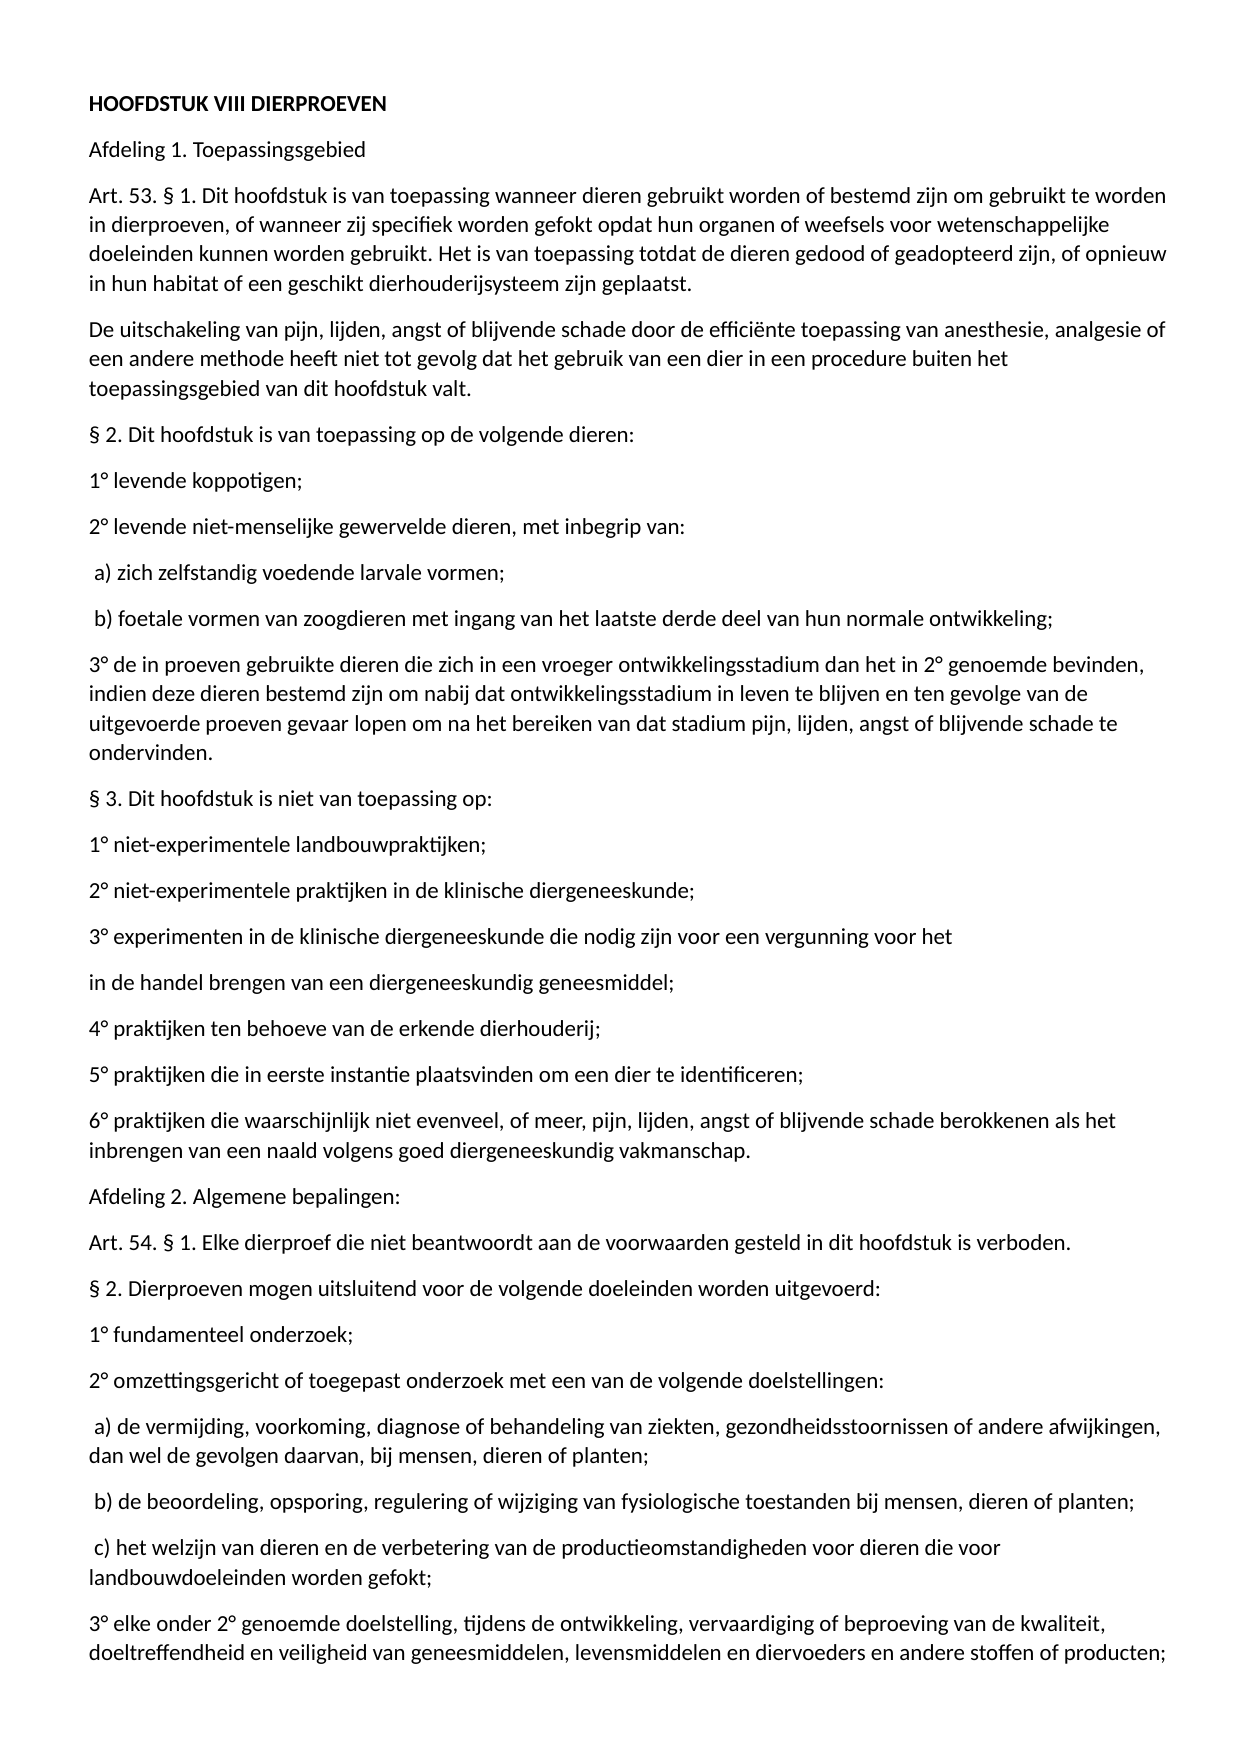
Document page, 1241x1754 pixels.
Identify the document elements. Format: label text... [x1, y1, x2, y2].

text b) de beoordeling, opsporing, regulering of wijziging van fysiologische toestanden bij mensen, dieren of planten; [89, 1487, 1181, 1515]
text 1° fundamenteel onderzoek; [89, 1320, 1181, 1348]
text HOOFDSTUK VIII DIERPROEVEN [89, 89, 1181, 117]
text 2° niet-experimentele praktijken in de klinische diergeneeskunde; [89, 876, 1181, 904]
text Art. 53. § 1. Dit hoofdstuk is van toepassing wanneer dieren gebruikt worden of bestemd zijn om gebruikt te worden in dierproeven, of wanneer zij specifiek worden gefokt opdat hun organen of weefsels voor wetenschappelijke doeleinden kunnen worden gebruikt. Het is van toepassing totdat de dieren gedood of geadopteerd zijn, of opnieuw in hun habitat of een geschikt dierhouderijsysteem zijn geplaatst. [89, 181, 1181, 297]
text a) de vermijding, voorkoming, diagnose of behandeling van ziekten, gezondheidsstoornissen of andere afwijkingen, dan wel de gevolgen daarvan, bij mensen, dieren of planten; [89, 1412, 1181, 1469]
text 2° levende niet-menselijke gewervelde dieren, met inbegrip van: [89, 512, 1181, 540]
text a) zich zelfstandig voedende larvale vormen; [89, 558, 1181, 586]
text 6° praktijken die waarschijnlijk niet evenveel, of meer, pijn, lijden, angst of blijvende schade berokkenen als het inbrengen van een naald volgens goed diergeneeskundig vakmanschap. [89, 1106, 1181, 1164]
text 4° praktijken ten behoeve van de erkende dierhouderij; [89, 1014, 1181, 1042]
text De uitschakeling van pijn, lijden, angst of blijvende schade door de efficiënte toepassing van anesthesie, analgesie of een andere methode heeft niet tot gevolg dat het gebruik van een dier in een procedure buiten het toepassingsgebied van dit hoofdstuk valt. [89, 315, 1181, 402]
text 2° omzettingsgericht of toegepast onderzoek met een van de volgende doelstellingen: [89, 1366, 1181, 1394]
text 5° praktijken die in eerste instantie plaatsvinden om een dier te identificeren; [89, 1060, 1181, 1088]
text c) het welzijn van dieren en de verbetering van de productieomstandigheden voor dieren die voor landbouwdoeleinden worden gefokt; [89, 1533, 1181, 1591]
text 1° niet-experimentele landbouwpraktijken; [89, 830, 1181, 858]
text b) foetale vormen van zoogdieren met ingang van het laatste derde deel van hun normale ontwikkeling; [89, 604, 1181, 632]
text § 3. Dit hoofdstuk is niet van toepassing op: [89, 784, 1181, 812]
text in de handel brengen van een diergeneeskundig geneesmiddel; [89, 968, 1181, 996]
text 1° levende koppotigen; [89, 466, 1181, 494]
text § 2. Dit hoofdstuk is van toepassing op de volgende dieren: [89, 420, 1181, 448]
text 3° elke onder 2° genoemde doelstelling, tijdens de ontwikkeling, vervaardiging of beproeving van de kwaliteit, doeltreffendheid en veiligheid van geneesmiddelen, levensmiddelen en diervoeders en andere stoffen of producten; [89, 1609, 1181, 1666]
text 3° de in proeven gebruikte dieren die zich in een vroeger ontwikkelingsstadium dan het in 2° genoemde bevinden, indien deze dieren bestemd zijn om nabij dat ontwikkelingsstadium in leven te blijven en ten gevolge van de uitgevoerde proeven gevaar lopen om na het bereiken van dat stadium pijn, lijden, angst of blijvende schade te ondervinden. [89, 650, 1181, 766]
text Afdeling 1. Toepassingsgebied [89, 135, 1181, 163]
text Afdeling 2. Algemene bepalingen: [89, 1182, 1181, 1210]
text 3° experimenten in de klinische diergeneeskunde die nodig zijn voor een vergunning voor het [89, 922, 1181, 950]
text § 2. Dierproeven mogen uitsluitend voor de volgende doeleinden worden uitgevoerd: [89, 1274, 1181, 1302]
text Art. 54. § 1. Elke dierproef die niet beantwoordt aan de voorwaarden gesteld in dit hoofdstuk is verboden. [89, 1228, 1181, 1256]
